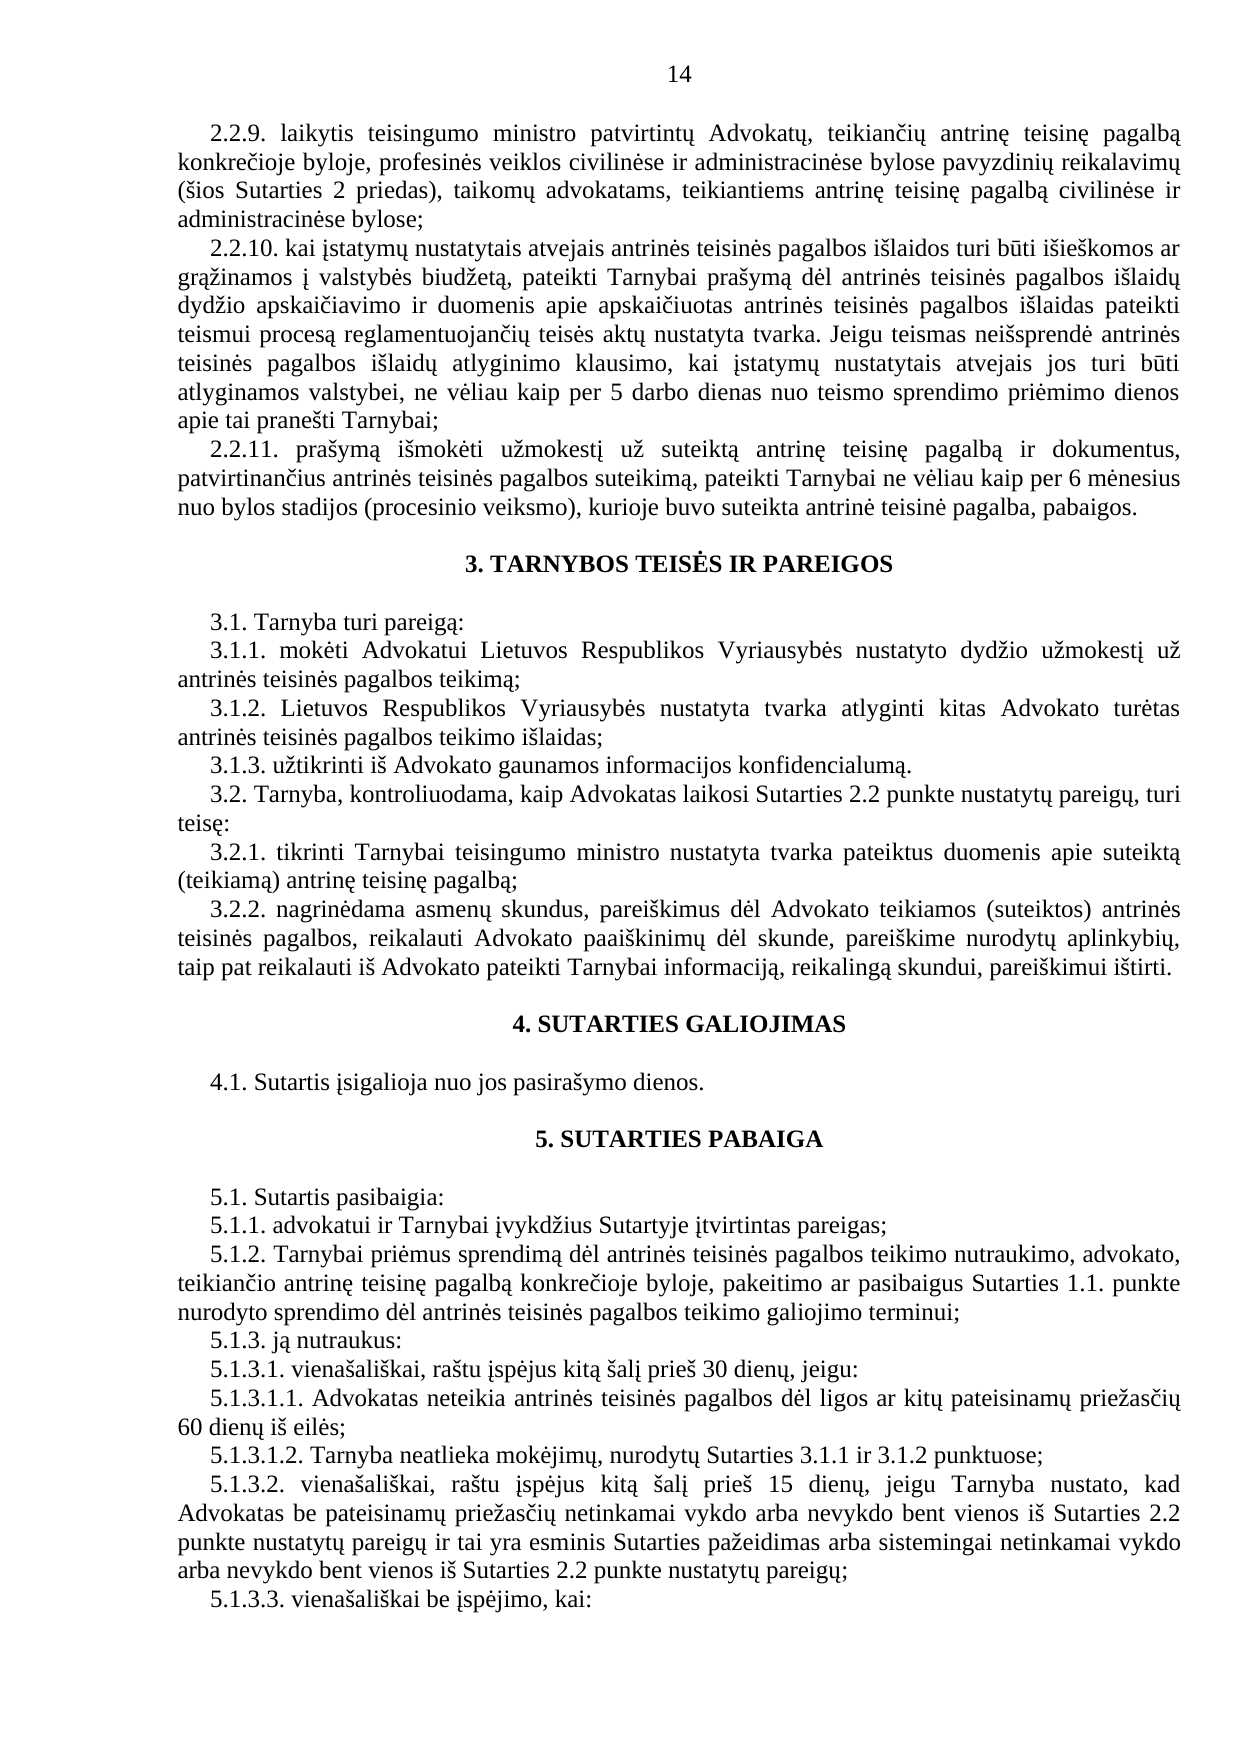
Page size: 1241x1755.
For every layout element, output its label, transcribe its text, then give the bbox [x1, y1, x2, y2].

text 5.1.3.3. vienašališkai be įspėjimo, kai: [177, 1584, 1181, 1613]
text 5.1.3.2. vienašališkai, raštu įspėjus kitą šalį prieš 15 dienų, jeigu Tarnyba nustato, kad Advokatas be pateisinamų priežasčių netinkamai vykdo arba nevykdo bent vienos iš Sutarties 2.2 punkte nustatytų pareigų ir tai yra esminis Sutarties pažeidimas arba sistemingai netinkamai vykdo arba nevykdo bent vienos iš Sutarties 2.2 punkte nustatytų pareigų; [177, 1469, 1181, 1584]
text 3.2. Tarnyba, kontroliuodama, kaip Advokatas laikosi Sutarties 2.2 punkte nustatytų pareigų, turi teisę: [177, 779, 1181, 837]
text 3.1.1. mokėti Advokatui Lietuvos Respublikos Vyriausybės nustatyto dydžio užmokestį už antrinės teisinės pagalbos teikimą; [177, 636, 1181, 693]
text 5.1.1. advokatui ir Tarnybai įvykdžius Sutartyje įtvirtintas pareigas; [177, 1211, 1181, 1239]
text 4.1. Sutartis įsigalioja nuo jos pasirašymo dienos. [177, 1067, 1181, 1096]
text 4. SUTARTIES GALIOJIMAS [177, 1009, 1181, 1038]
text 5.1.3.1. vienašališkai, raštu įspėjus kitą šalį prieš 30 dienų, jeigu: [177, 1354, 1181, 1383]
text 3.1.3. užtikrinti iš Advokato gaunamos informacijos konfidencialumą. [177, 751, 1181, 779]
text 3.1. Tarnyba turi pareigą: [177, 607, 1181, 636]
text 3. TARNYBOS TEISĖS IR PAREIGOS [177, 549, 1181, 578]
text 5.1. Sutartis pasibaigia: [177, 1182, 1181, 1211]
text 5.1.2. Tarnybai priėmus sprendimą dėl antrinės teisinės pagalbos teikimo nutraukimo, advokato, teikiančio antrinę teisinę pagalbą konkrečioje byloje, pakeitimo ar pasibaigus Sutarties 1.1. punkte nurodyto sprendimo dėl antrinės teisinės pagalbos teikimo galiojimo terminui; [177, 1239, 1181, 1326]
text 5. SUTARTIES PABAIGA [177, 1124, 1181, 1153]
text 3.2.2. nagrinėdama asmenų skundus, pareiškimus dėl Advokato teikiamos (suteiktos) antrinės teisinės pagalbos, reikalauti Advokato paaiškinimų dėl skunde, pareiškime nurodytų aplinkybių, taip pat reikalauti iš Advokato pateikti Tarnybai informaciją, reikalingą skundui, pareiškimui ištirti. [177, 894, 1181, 981]
text 2.2.10. kai įstatymų nustatytais atvejais antrinės teisinės pagalbos išlaidos turi būti išieškomos ar grąžinamos į valstybės biudžetą, pateikti Tarnybai prašymą dėl antrinės teisinės pagalbos išlaidų dydžio apskaičiavimo ir duomenis apie apskaičiuotas antrinės teisinės pagalbos išlaidas pateikti teismui procesą reglamentuojančių teisės aktų nustatyta tvarka. Jeigu teismas neišsprendė antrinės teisinės pagalbos išlaidų atlyginimo klausimo, kai įstatymų nustatytais atvejais jos turi būti atlyginamos valstybei, ne vėliau kaip per 5 darbo dienas nuo teismo sprendimo priėmimo dienos apie tai pranešti Tarnybai; [177, 233, 1181, 434]
text 5.1.3.1.2. Tarnyba neatlieka mokėjimų, nurodytų Sutarties 3.1.1 ir 3.1.2 punktuose; [177, 1441, 1181, 1469]
text 2.2.11. prašymą išmokėti užmokestį už suteiktą antrinę teisinę pagalbą ir dokumentus, patvirtinančius antrinės teisinės pagalbos suteikimą, pateikti Tarnybai ne vėliau kaip per 6 mėnesius nuo bylos stadijos (procesinio veiksmo), kurioje buvo suteikta antrinė teisinė pagalba, pabaigos. [177, 434, 1181, 521]
text 5.1.3. ją nutraukus: [177, 1326, 1181, 1354]
text 2.2.9. laikytis teisingumo ministro patvirtintų Advokatų, teikiančių antrinę teisinę pagalbą konkrečioje byloje, profesinės veiklos civilinėse ir administracinėse bylose pavyzdinių reikalavimų (šios Sutarties 2 priedas), taikomų advokatams, teikiantiems antrinę teisinę pagalbą civilinėse ir administracinėse bylose; [177, 118, 1181, 233]
text 3.2.1. tikrinti Tarnybai teisingumo ministro nustatyta tvarka pateiktus duomenis apie suteiktą (teikiamą) antrinę teisinę pagalbą; [177, 837, 1181, 894]
text 3.1.2. Lietuvos Respublikos Vyriausybės nustatyta tvarka atlyginti kitas Advokato turėtas antrinės teisinės pagalbos teikimo išlaidas; [177, 693, 1181, 751]
text 5.1.3.1.1. Advokatas neteikia antrinės teisinės pagalbos dėl ligos ar kitų pateisinamų priežasčių 60 dienų iš eilės; [177, 1383, 1181, 1441]
